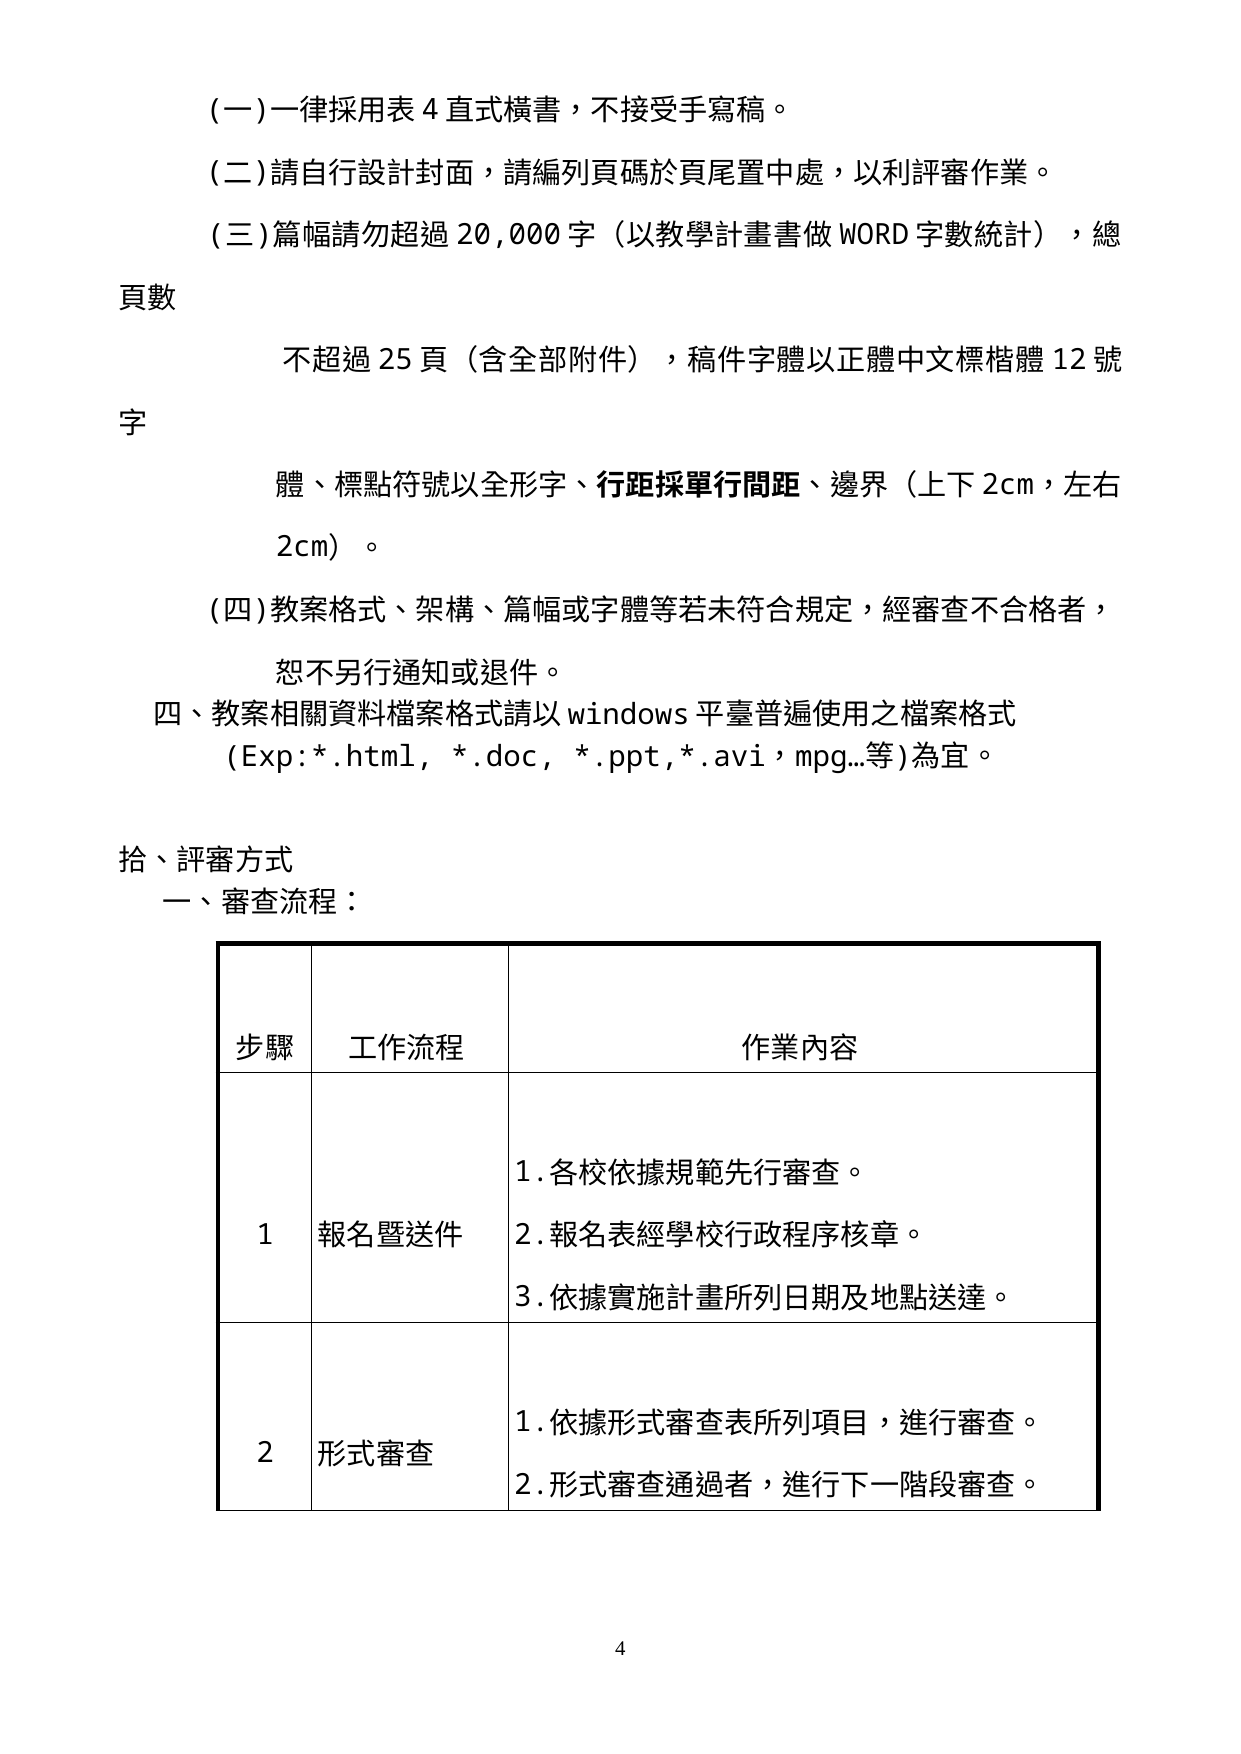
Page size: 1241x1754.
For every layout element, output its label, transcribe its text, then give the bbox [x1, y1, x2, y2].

table_cell 1.各校依據規範先行審查。 2.報名表經學校行政程序核章。 3.依據實施計畫所列日期及地點送達。 [509, 1073, 1096, 1322]
text 2cm）。 [118, 504, 1122, 566]
text (二)請自行設計封面，請編列頁碼於頁尾置中處，以利評審作業。 [118, 129, 1122, 191]
text 四、教案相關資料檔案格式請以windows平臺普遍使用之檔案格式 [118, 691, 1122, 733]
table_cell 報名暨送件 [312, 1073, 508, 1322]
table_cell 1 [220, 1073, 311, 1322]
text (四)教案格式、架構、篇幅或字體等若未符合規定，經審查不合格者， [118, 566, 1122, 629]
text 一、審查流程： [162, 879, 1122, 920]
table_header 步驟 [220, 946, 311, 1072]
text 拾、評審方式 [118, 816, 1122, 879]
text 體、標點符號以全形字、行距採單行間距、邊界（上下2cm，左右 [118, 441, 1122, 504]
text (一)一律採用表4直式橫書，不接受手寫稿。 [118, 66, 1122, 129]
table_cell 1.依據形式審查表所列項目，進行審查。 2.形式審查通過者，進行下一階段審查。 [509, 1323, 1096, 1509]
text (Exp:*.html, *.doc, *.ppt,*.avi，mpg…等)為宜。 [118, 733, 1122, 774]
table_header 工作流程 [312, 946, 508, 1072]
table_cell 2 [220, 1323, 311, 1509]
text (三)篇幅請勿超過20,000字（以教學計畫書做WORD字數統計），總頁數 [118, 191, 1122, 316]
text 不超過25頁（含全部附件），稿件字體以正體中文標楷體12號字 [118, 316, 1122, 441]
table_cell 形式審查 [312, 1323, 508, 1509]
text 恕不另行通知或退件。 [118, 629, 1122, 691]
table_header 作業內容 [509, 946, 1096, 1072]
